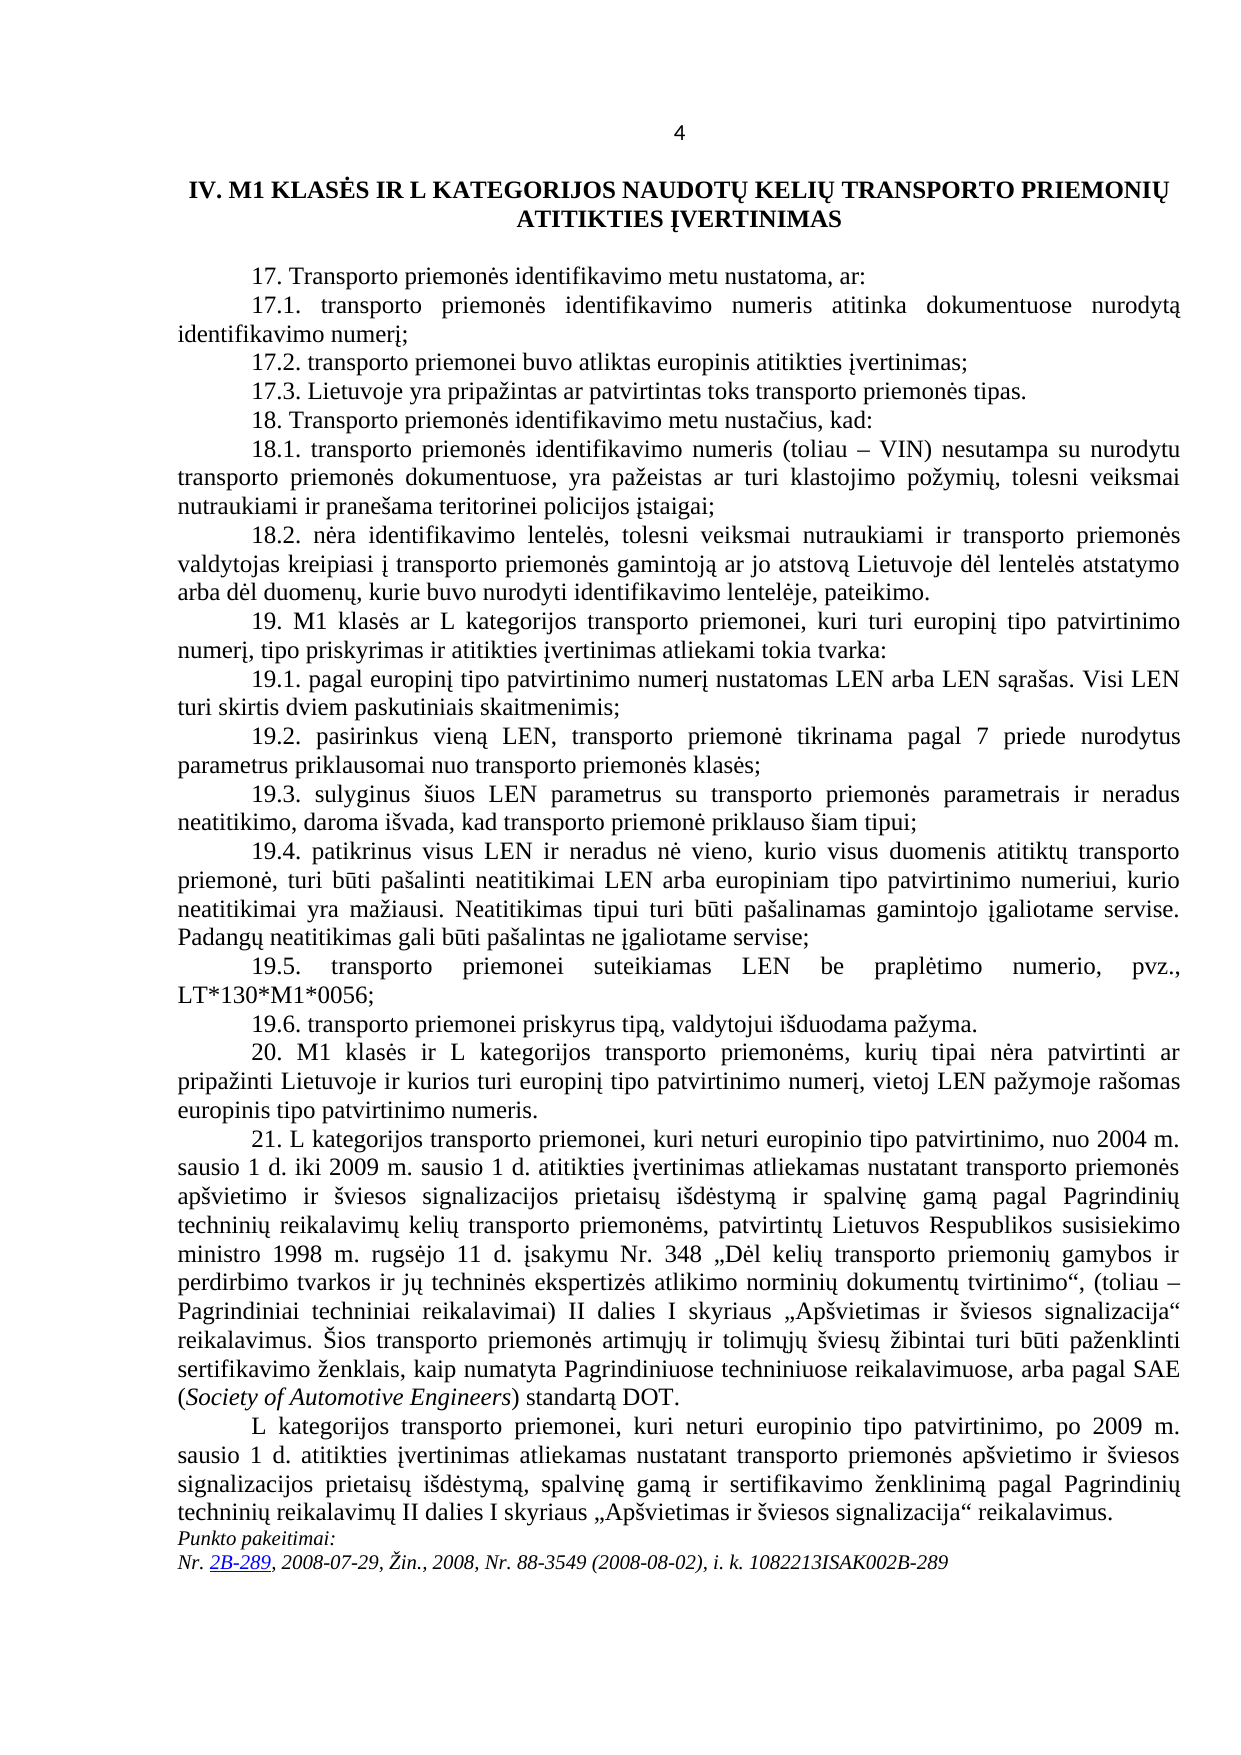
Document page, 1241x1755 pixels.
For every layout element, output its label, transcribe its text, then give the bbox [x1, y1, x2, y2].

text Punkto pakeitimai: [177, 1526, 1181, 1550]
text 18.1. transporto priemonės identifikavimo numeris (toliau – VIN) nesutampa su nurodytu transporto priemonės dokumentuose, yra pažeistas ar turi klastojimo požymių, tolesni veiksmai nutraukiami ir pranešama teritorinei policijos įstaigai; [177, 434, 1181, 520]
text 19.4. patikrinus visus LEN ir neradus nė vieno, kurio visus duomenis atitiktų transporto priemonė, turi būti pašalinti neatitikimai LEN arba europiniam tipo patvirtinimo numeriui, kurio neatitikimai yra mažiausi. Neatitikimas tipui turi būti pašalinamas gamintojo įgaliotame servise. Padangų neatitikimas gali būti pašalintas ne įgaliotame servise; [177, 836, 1181, 951]
text 19.5. transporto priemonei suteikiamas LEN be praplėtimo numerio, pvz., LT*130*M1*0056; [177, 951, 1181, 1009]
text 19.1. pagal europinį tipo patvirtinimo numerį nustatomas LEN arba LEN sąrašas. Visi LEN turi skirtis dviem paskutiniais skaitmenimis; [177, 664, 1181, 721]
text IV. M1 KLASĖS IR L KATEGORIJOS NAUDOTŲ KELIŲ TRANSPORTO PRIEMONIŲ ATITIKTIES ĮVERTINIMAS [177, 175, 1181, 232]
text 19.2. pasirinkus vieną LEN, transporto priemonė tikrinama pagal 7 priede nurodytus parametrus priklausomai nuo transporto priemonės klasės; [177, 721, 1181, 779]
text 17.2. transporto priemonei buvo atliktas europinis atitikties įvertinimas; [177, 347, 1181, 376]
text 20. M1 klasės ir L kategorijos transporto priemonėms, kurių tipai nėra patvirtinti ar pripažinti Lietuvoje ir kurios turi europinį tipo patvirtinimo numerį, vietoj LEN pažymoje rašomas europinis tipo patvirtinimo numeris. [177, 1037, 1181, 1124]
text 17. Transporto priemonės identifikavimo metu nustatoma, ar: [177, 261, 1181, 290]
text 19.6. transporto priemonei priskyrus tipą, valdytojui išduodama pažyma. [177, 1009, 1181, 1037]
text 19. M1 klasės ar L kategorijos transporto priemonei, kuri turi europinį tipo patvirtinimo numerį, tipo priskyrimas ir atitikties įvertinimas atliekami tokia tvarka: [177, 606, 1181, 664]
text 19.3. sulyginus šiuos LEN parametrus su transporto priemonės parametrais ir neradus neatitikimo, daroma išvada, kad transporto priemonė priklauso šiam tipui; [177, 779, 1181, 836]
text 17.1. transporto priemonės identifikavimo numeris atitinka dokumentuose nurodytą identifikavimo numerį; [177, 290, 1181, 347]
text 21. L kategorijos transporto priemonei, kuri neturi europinio tipo patvirtinimo, nuo 2004 m. sausio 1 d. iki 2009 m. sausio 1 d. atitikties įvertinimas atliekamas nustatant transporto priemonės apšvietimo ir šviesos signalizacijos prietaisų išdėstymą ir spalvinę gamą pagal Pagrindinių techninių reikalavimų kelių transporto priemonėms, patvirtintų Lietuvos Respublikos susisiekimo ministro 1998 m. rugsėjo 11 d. įsakymu Nr. 348 „Dėl kelių transporto priemonių gamybos ir perdirbimo tvarkos ir jų techninės ekspertizės atlikimo norminių dokumentų tvirtinimo“, (toliau – Pagrindiniai techniniai reikalavimai) II dalies I skyriaus „Apšvietimas ir šviesos signalizacija“ reikalavimus. Šios transporto priemonės artimųjų ir tolimųjų šviesų žibintai turi būti paženklinti sertifikavimo ženklais, kaip numatyta Pagrindiniuose techniniuose reikalavimuose, arba pagal SAE (Society of Automotive Engineers) standartą DOT. [177, 1124, 1181, 1411]
text Nr. 2B-289, 2008-07-29, Žin., 2008, Nr. 88-3549 (2008-08-02), i. k. 1082213ISAK002B-289 [177, 1550, 1181, 1574]
text 18. Transporto priemonės identifikavimo metu nustačius, kad: [177, 405, 1181, 434]
text L kategorijos transporto priemonei, kuri neturi europinio tipo patvirtinimo, po 2009 m. sausio 1 d. atitikties įvertinimas atliekamas nustatant transporto priemonės apšvietimo ir šviesos signalizacijos prietaisų išdėstymą, spalvinę gamą ir sertifikavimo ženklinimą pagal Pagrindinių techninių reikalavimų II dalies I skyriaus „Apšvietimas ir šviesos signalizacija“ reikalavimus. [177, 1411, 1181, 1526]
text 18.2. nėra identifikavimo lentelės, tolesni veiksmai nutraukiami ir transporto priemonės valdytojas kreipiasi į transporto priemonės gamintoją ar jo atstovą Lietuvoje dėl lentelės atstatymo arba dėl duomenų, kurie buvo nurodyti identifikavimo lentelėje, pateikimo. [177, 520, 1181, 606]
text 17.3. Lietuvoje yra pripažintas ar patvirtintas toks transporto priemonės tipas. [177, 376, 1181, 405]
